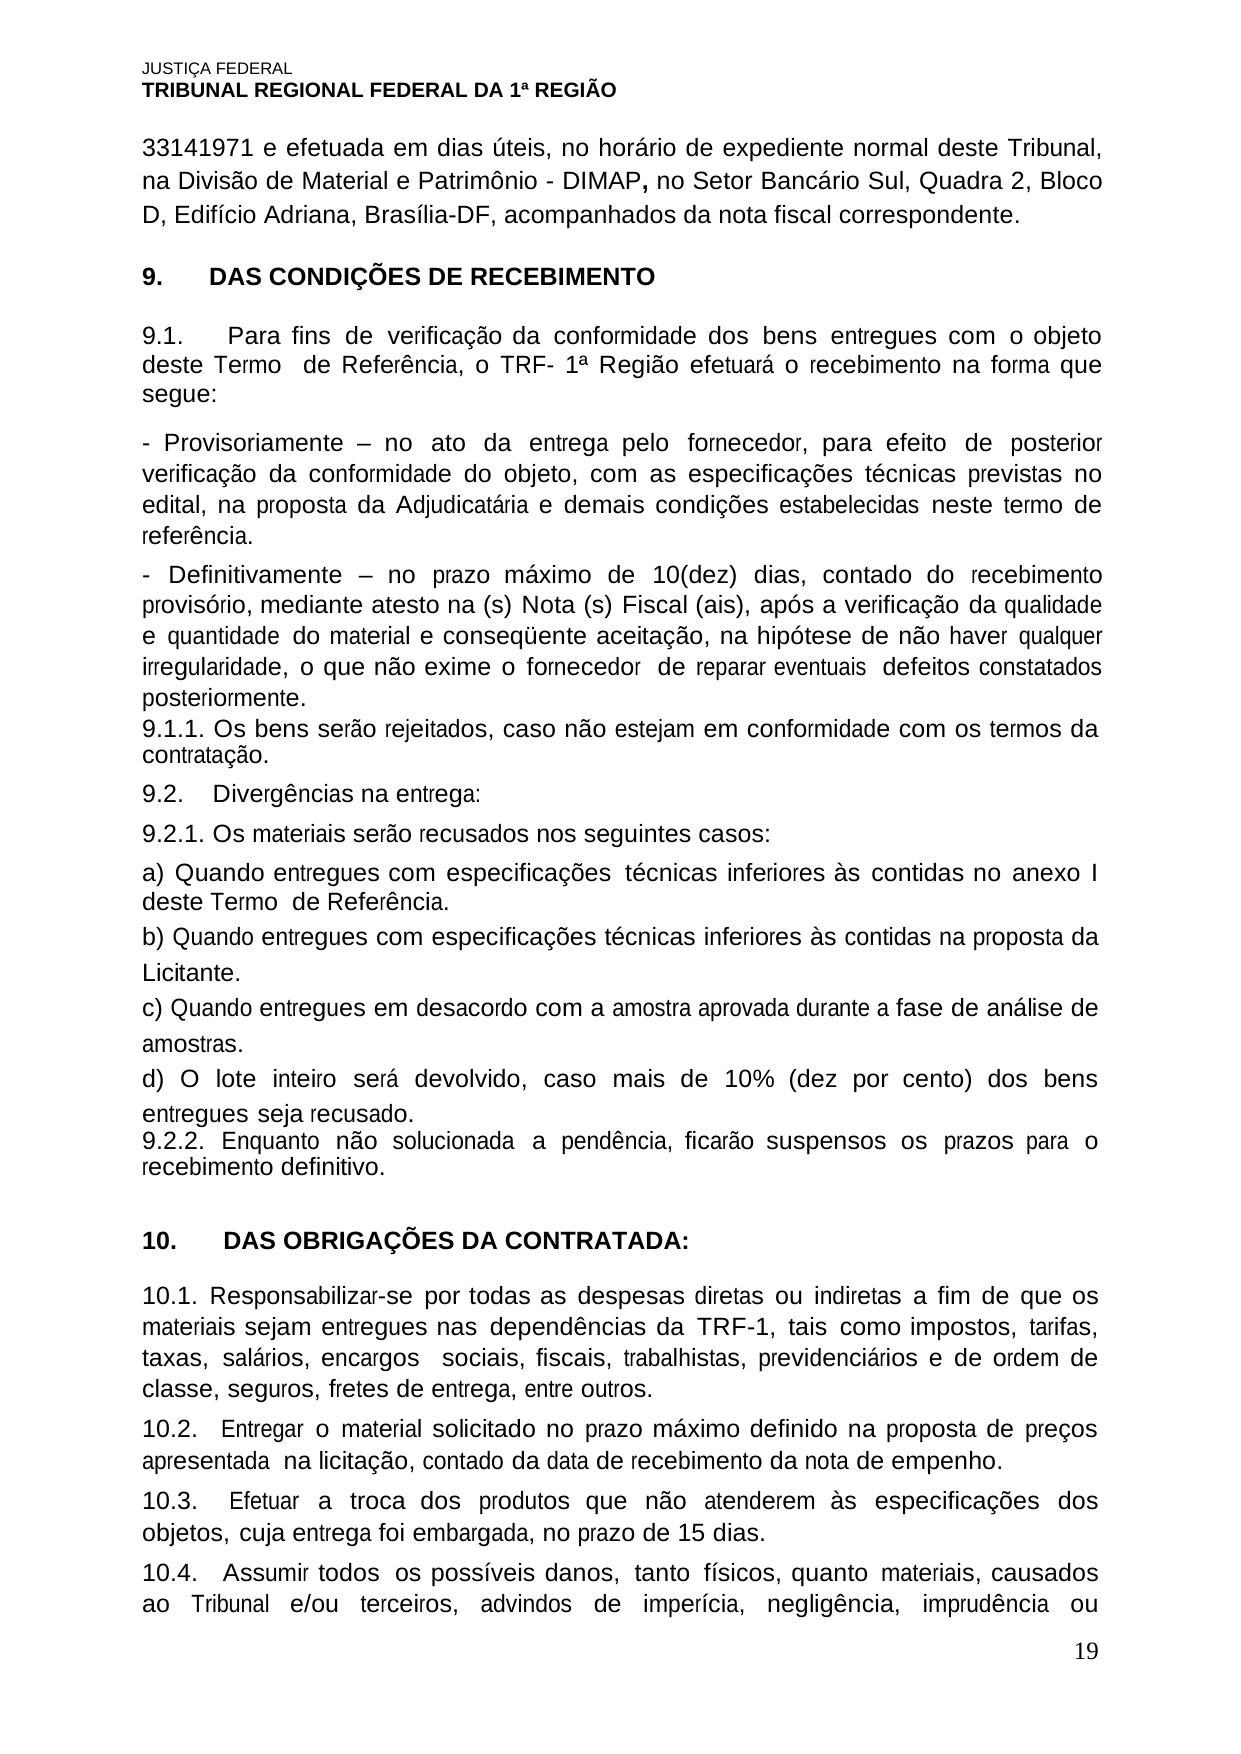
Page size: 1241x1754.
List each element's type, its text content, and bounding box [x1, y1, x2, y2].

text b) Quando entregues com especificações técnicas inferiores às contidas na proposta da Licitante. [142, 916, 273, 986]
text 10.3. Efetuar a troca dos produtos que não atenderem às especificações dos objetos, cuja entrega foi embargada, no prazo de 15 dias. [142, 1486, 1098, 1547]
text 10.1. Responsabilizar-se por todas as despesas diretas ou indiretas a fim de que os materiais sejam entregues nas dependências da TRF-1, tais como impostos, tarifas, taxas, salários, encargos sociais, fiscais, trabalhistas, previdenciários e de ordem de classe, seguros, fretes de entrega, entre outros. [142, 1281, 1098, 1403]
text 9.1.1. Os bens serão rejeitados, caso não estejam em conformidade com os termos da contratação. [949, 716, 1098, 768]
text - Definitivamente – no prazo máximo de 10(dez) dias, contado do recebimento provisório, mediante atesto na (s) Nota (s) Fiscal (ais), após a verificação da qualidade e quantidade do material e conseqüente aceitação, na hipótese de não haver qualquer irregularidade, o que não exime o fornecedor de reparar eventuais defeitos constatados posteriormente. [142, 560, 273, 711]
text - Definitivamente – no prazo máximo de 10(dez) dias, contado do recebimento provisório, mediante atesto na (s) Nota (s) Fiscal (ais), após a verificação da qualidade e quantidade do material e conseqüente aceitação, na hipótese de não haver qualquer irregularidade, o que não exime o fornecedor de reparar eventuais defeitos constatados posteriormente. [949, 560, 1103, 711]
text 10. DAS OBRIGAÇÕES DA CONTRATADA: [949, 1226, 1098, 1254]
text 9.1.1. Os bens serão rejeitados, caso não estejam em conformidade com os termos da contratação. [142, 716, 273, 768]
text c) Quando entregues em desacordo com a amostra aprovada durante a fase de análise de amostras. [142, 986, 273, 1057]
text b) Quando entregues com especificações técnicas inferiores às contidas na proposta da Licitante. [949, 916, 1098, 986]
text 9.2.1. Os materiais serão recusados nos seguintes casos: [949, 819, 1098, 848]
text 10. DAS OBRIGAÇÕES DA CONTRATADA: [142, 1226, 273, 1254]
text 33141971 e efetuada em dias úteis, no horário de expediente normal deste Tribunal, na Divisão de Material e Patrimônio - DIMAP, no Setor Bancário Sul, Quadra 2, Bloco D, Edifício Adriana, Brasília-DF, acompanhados da nota fiscal correspondente. [142, 133, 1103, 228]
text 10.4. Assumir todos os possíveis danos, tanto físicos, quanto materiais, causados ao Tribunal e/ou terceiros, advindos de imperícia, negligência, imprudência ou [142, 1558, 1098, 1618]
text 9.2. Divergências na entrega: [949, 779, 1098, 808]
text d) O lote inteiro será devolvido, caso mais de 10% (dez por cento) dos bens entregues seja recusado. [142, 1057, 273, 1128]
text 9.2. Divergências na entrega: [142, 779, 273, 808]
text 10.2. Entregar o material solicitado no prazo máximo definido na proposta de preços apresentada na licitação, contado da data de recebimento da nota de empenho. [142, 1414, 1098, 1474]
text 9.1. Para fins de verificação da conformidade dos bens entregues com o objeto deste Termo de Referência, o TRF- 1ª Região efetuará o recebimento na forma que segue: [142, 321, 1103, 408]
text a) Quando entregues com especificações técnicas inferiores às contidas no anexo I deste Termo de Referência. [142, 858, 273, 916]
text 9. DAS CONDIÇÕES DE RECEBIMENTO [142, 262, 1103, 290]
text 9.2.2. Enquanto não solucionada a pendência, ficarão suspensos os prazos para o recebimento definitivo. [949, 1128, 1098, 1181]
text c) Quando entregues em desacordo com a amostra aprovada durante a fase de análise de amostras. [949, 986, 1098, 1057]
text - Provisoriamente – no ato da entrega pelo fornecedor, para efeito de posterior verificação da conformidade do objeto, com as especificações técnicas previstas no edital, na proposta da Adjudicatária e demais condições estabelecidas neste termo de referência. [142, 428, 1103, 550]
text 9.2.2. Enquanto não solucionada a pendência, ficarão suspensos os prazos para o recebimento definitivo. [142, 1128, 273, 1181]
text 9.2.1. Os materiais serão recusados nos seguintes casos: [142, 819, 273, 848]
text d) O lote inteiro será devolvido, caso mais de 10% (dez por cento) dos bens entregues seja recusado. [949, 1057, 1098, 1128]
text a) Quando entregues com especificações técnicas inferiores às contidas no anexo I deste Termo de Referência. [949, 858, 1098, 916]
